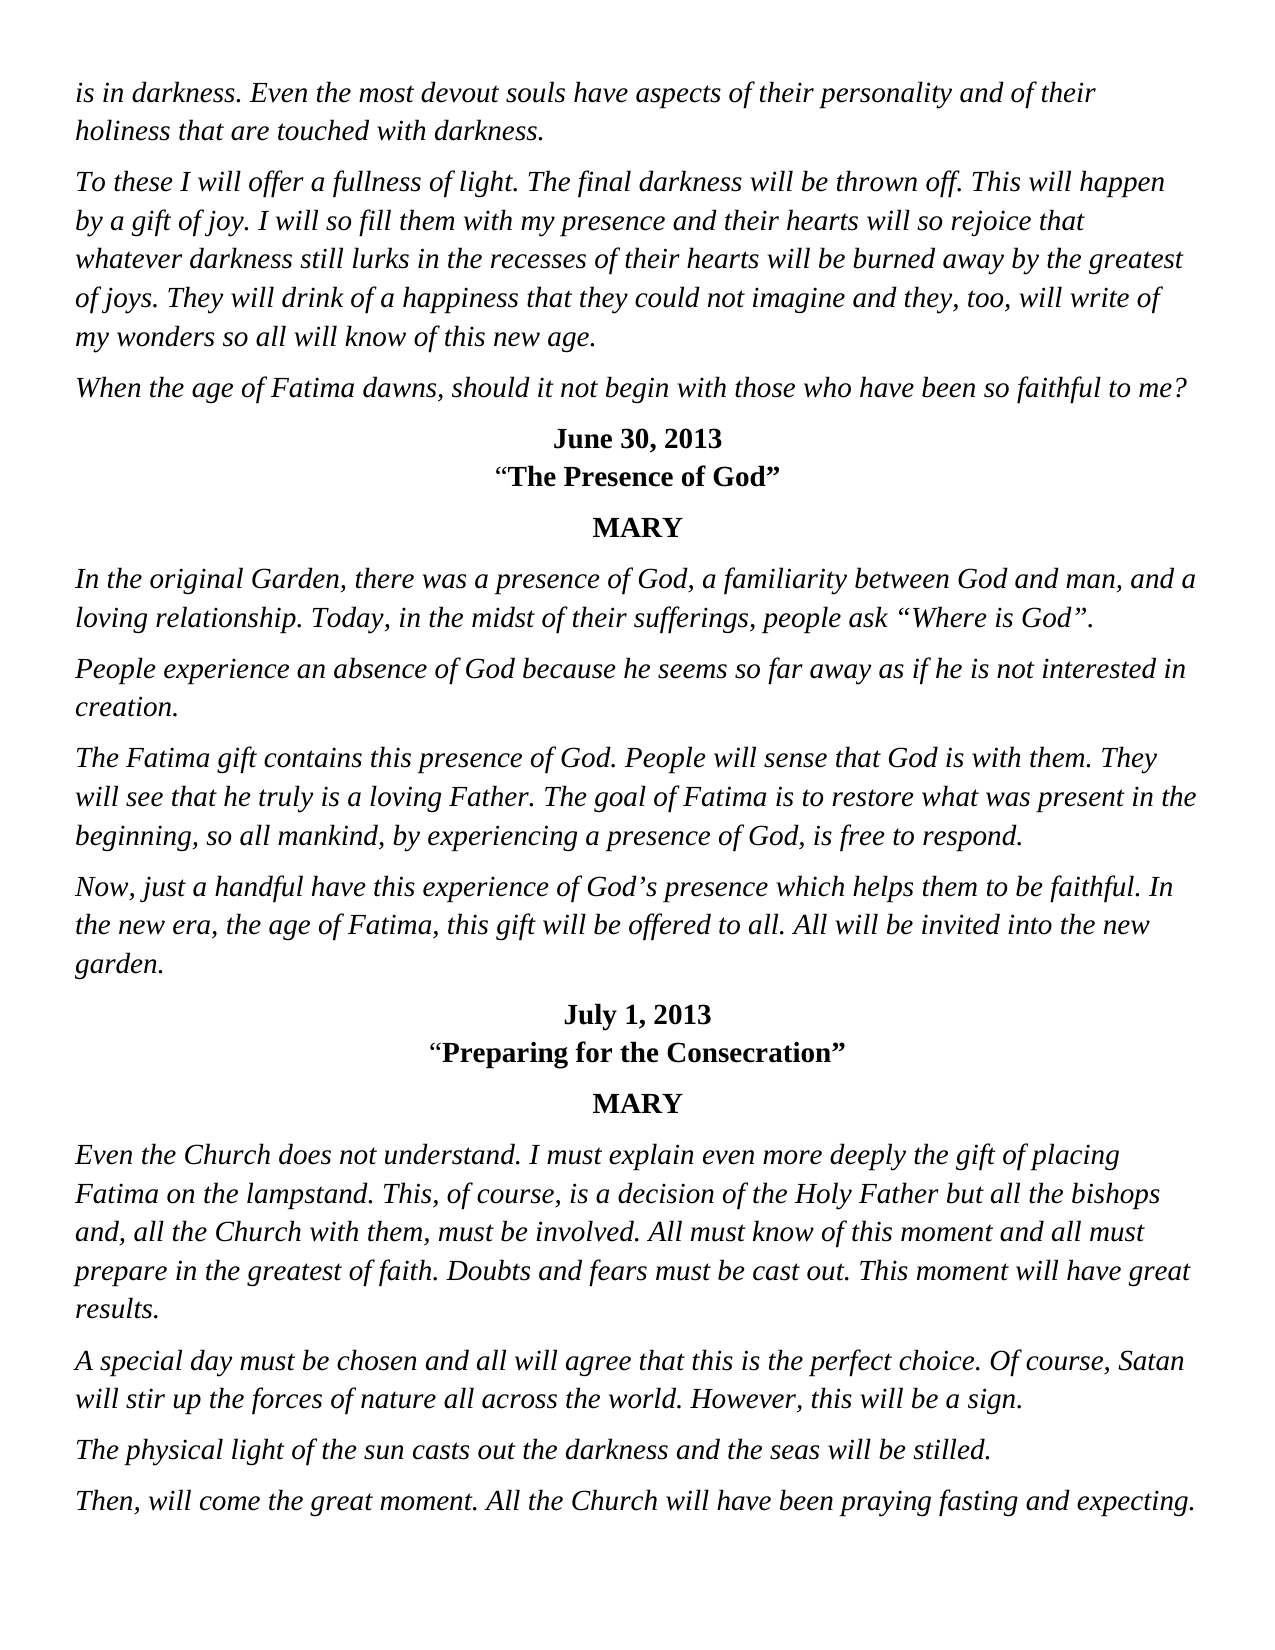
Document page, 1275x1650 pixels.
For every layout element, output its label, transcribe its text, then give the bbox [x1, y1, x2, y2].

text Then, will come the great moment. All the Church will have been praying fasting and expecting. [75, 1483, 1200, 1517]
text The Fatima gift contains this presence of God. People will sense that God is with them. They will see that he truly is a loving Father. The goal of Fatima is to restore what was present in the beginning, so all mankind, by experiencing a presence of God, is free to respond. [75, 741, 1200, 851]
text In the original Garden, there was a presence of God, a familiarity between God and man, and a loving relationship. Today, in the midst of their sufferings, people ask “Where is God”. [75, 561, 1200, 633]
text When the age of Fatima dawns, should it not begin with those who have been so faithful to me? [75, 370, 1200, 403]
text A special day must be chosen and all will agree that this is the perfect choice. Of course, Satan will stir up the forces of nature all across the world. However, this will be a sign. [75, 1343, 1200, 1415]
text Even the Church does not understand. I must explain even more deeply the gift of placing Fatima on the lampstand. This, of course, is a decision of the Holy Father but all the bishops and, all the Church with them, must be involved. All must know of this moment and all must prepare in the greatest of faith. Doubts and fears must be cast out. This moment will have great results. [75, 1137, 1200, 1325]
text To these I will offer a fullness of light. The final darkness will be thrown off. This will happen by a gift of joy. I will so fill them with my presence and their hearts will so rejoice that whatever darkness still lurks in the recesses of their hearts will be burned away by the greatest of joys. They will drink of a happiness that they could not imagine and they, too, will write of my wonders so all will know of this new age. [75, 164, 1200, 352]
text People experience an absence of God because he seems so far away as if he is not interested in creation. [75, 651, 1200, 723]
text MARY [75, 510, 1200, 544]
text is in darkness. Even the most devout souls have aspects of their personality and of their holiness that are touched with darkness. [75, 75, 1200, 147]
text MARY [75, 1086, 1200, 1120]
text July 1, 2013 “Preparing for the Consecration” [75, 997, 1200, 1069]
text June 30, 2013 “The Presence of God” [75, 421, 1200, 493]
text Now, just a handful have this experience of God’s presence which helps them to be faithful. In the new era, the age of Fatima, this gift will be offered to all. All will be invited into the new garden. [75, 869, 1200, 979]
text The physical light of the sun casts out the darkness and the seas will be stilled. [75, 1432, 1200, 1466]
